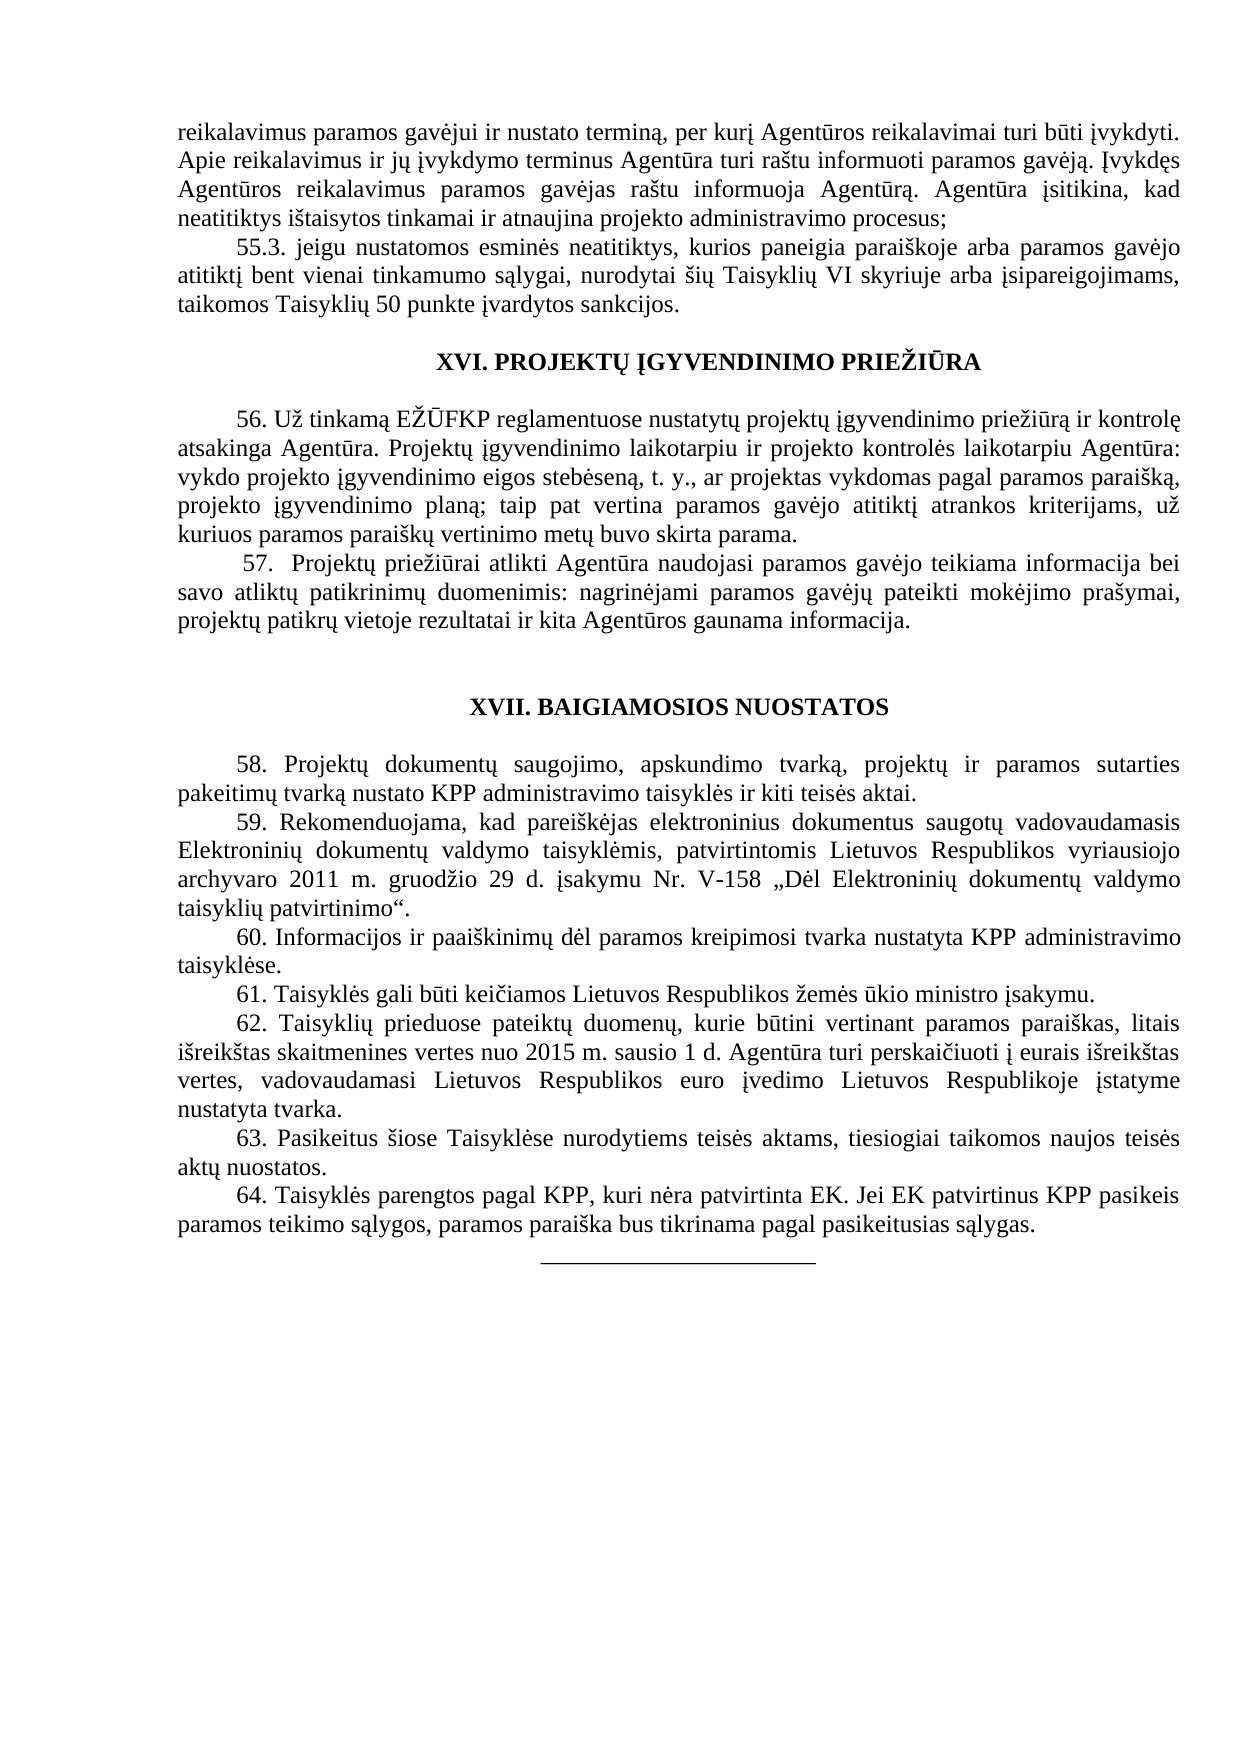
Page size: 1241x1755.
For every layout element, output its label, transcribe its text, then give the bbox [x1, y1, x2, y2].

text ______________________ [177, 1238, 1181, 1267]
text XVI. PROJEKTŲ ĮGYVENDINIMO PRIEŽIŪRA [177, 347, 1181, 375]
text 60. Informacijos ir paaiškinimų dėl paramos kreipimosi tvarka nustatyta KPP administravimo taisyklėse. [177, 922, 1181, 979]
text 57. Projektų priežiūrai atlikti Agentūra naudojasi paramos gavėjo teikiama informacija bei savo atliktų patikrinimų duomenimis: nagrinėjami paramos gavėjų pateikti mokėjimo prašymai, projektų patikrų vietoje rezultatai ir kita Agentūros gaunama informacija. [177, 548, 1181, 634]
text XVII. BAIGIAMOSIOS NUOSTATOS [177, 692, 1181, 720]
text 55.3. jeigu nustatomos esminės neatitiktys, kurios paneigia paraiškoje arba paramos gavėjo atitiktį bent vienai tinkamumo sąlygai, nurodytai šių Taisyklių VI skyriuje arba įsipareigojimams, taikomos Taisyklių 50 punkte įvardytos sankcijos. [177, 232, 1181, 318]
text 63. Pasikeitus šiose Taisyklėse nurodytiems teisės aktams, tiesiogiai taikomos naujos teisės aktų nuostatos. [177, 1123, 1181, 1180]
text 61. Taisyklės gali būti keičiamos Lietuvos Respublikos žemės ūkio ministro įsakymu. [177, 979, 1181, 1008]
text 58. Projektų dokumentų saugojimo, apskundimo tvarką, projektų ir paramos sutarties pakeitimų tvarką nustato KPP administravimo taisyklės ir kiti teisės aktai. [177, 749, 1181, 807]
text 62. Taisyklių prieduose pateiktų duomenų, kurie būtini vertinant paramos paraiškas, litais išreikštas skaitmenines vertes nuo 2015 m. sausio 1 d. Agentūra turi perskaičiuoti į eurais išreikštas vertes, vadovaudamasi Lietuvos Respublikos euro įvedimo Lietuvos Respublikoje įstatyme nustatyta tvarka. [177, 1008, 1181, 1123]
text 56. Už tinkamą EŽŪFKP reglamentuose nustatytų projektų įgyvendinimo priežiūrą ir kontrolę atsakinga Agentūra. Projektų įgyvendinimo laikotarpiu ir projekto kontrolės laikotarpiu Agentūra: vykdo projekto įgyvendinimo eigos stebėseną, t. y., ar projektas vykdomas pagal paramos paraišką, projekto įgyvendinimo planą; taip pat vertina paramos gavėjo atitiktį atrankos kriterijams, už kuriuos paramos paraiškų vertinimo metų buvo skirta parama. [177, 404, 1181, 548]
text 64. Taisyklės parengtos pagal KPP, kuri nėra patvirtinta EK. Jei EK patvirtinus KPP pasikeis paramos teikimo sąlygos, paramos paraiška bus tikrinama pagal pasikeitusias sąlygas. [177, 1180, 1181, 1238]
text reikalavimus paramos gavėjui ir nustato terminą, per kurį Agentūros reikalavimai turi būti įvykdyti. Apie reikalavimus ir jų įvykdymo terminus Agentūra turi raštu informuoti paramos gavėją. Įvykdęs Agentūros reikalavimus paramos gavėjas raštu informuoja Agentūrą. Agentūra įsitikina, kad neatitiktys ištaisytos tinkamai ir atnaujina projekto administravimo procesus; [177, 117, 1181, 232]
text 59. Rekomenduojama, kad pareiškėjas elektroninius dokumentus saugotų vadovaudamasis Elektroninių dokumentų valdymo taisyklėmis, patvirtintomis Lietuvos Respublikos vyriausiojo archyvaro 2011 m. gruodžio 29 d. įsakymu Nr. V-158 „Dėl Elektroninių dokumentų valdymo taisyklių patvirtinimo“. [177, 807, 1181, 922]
